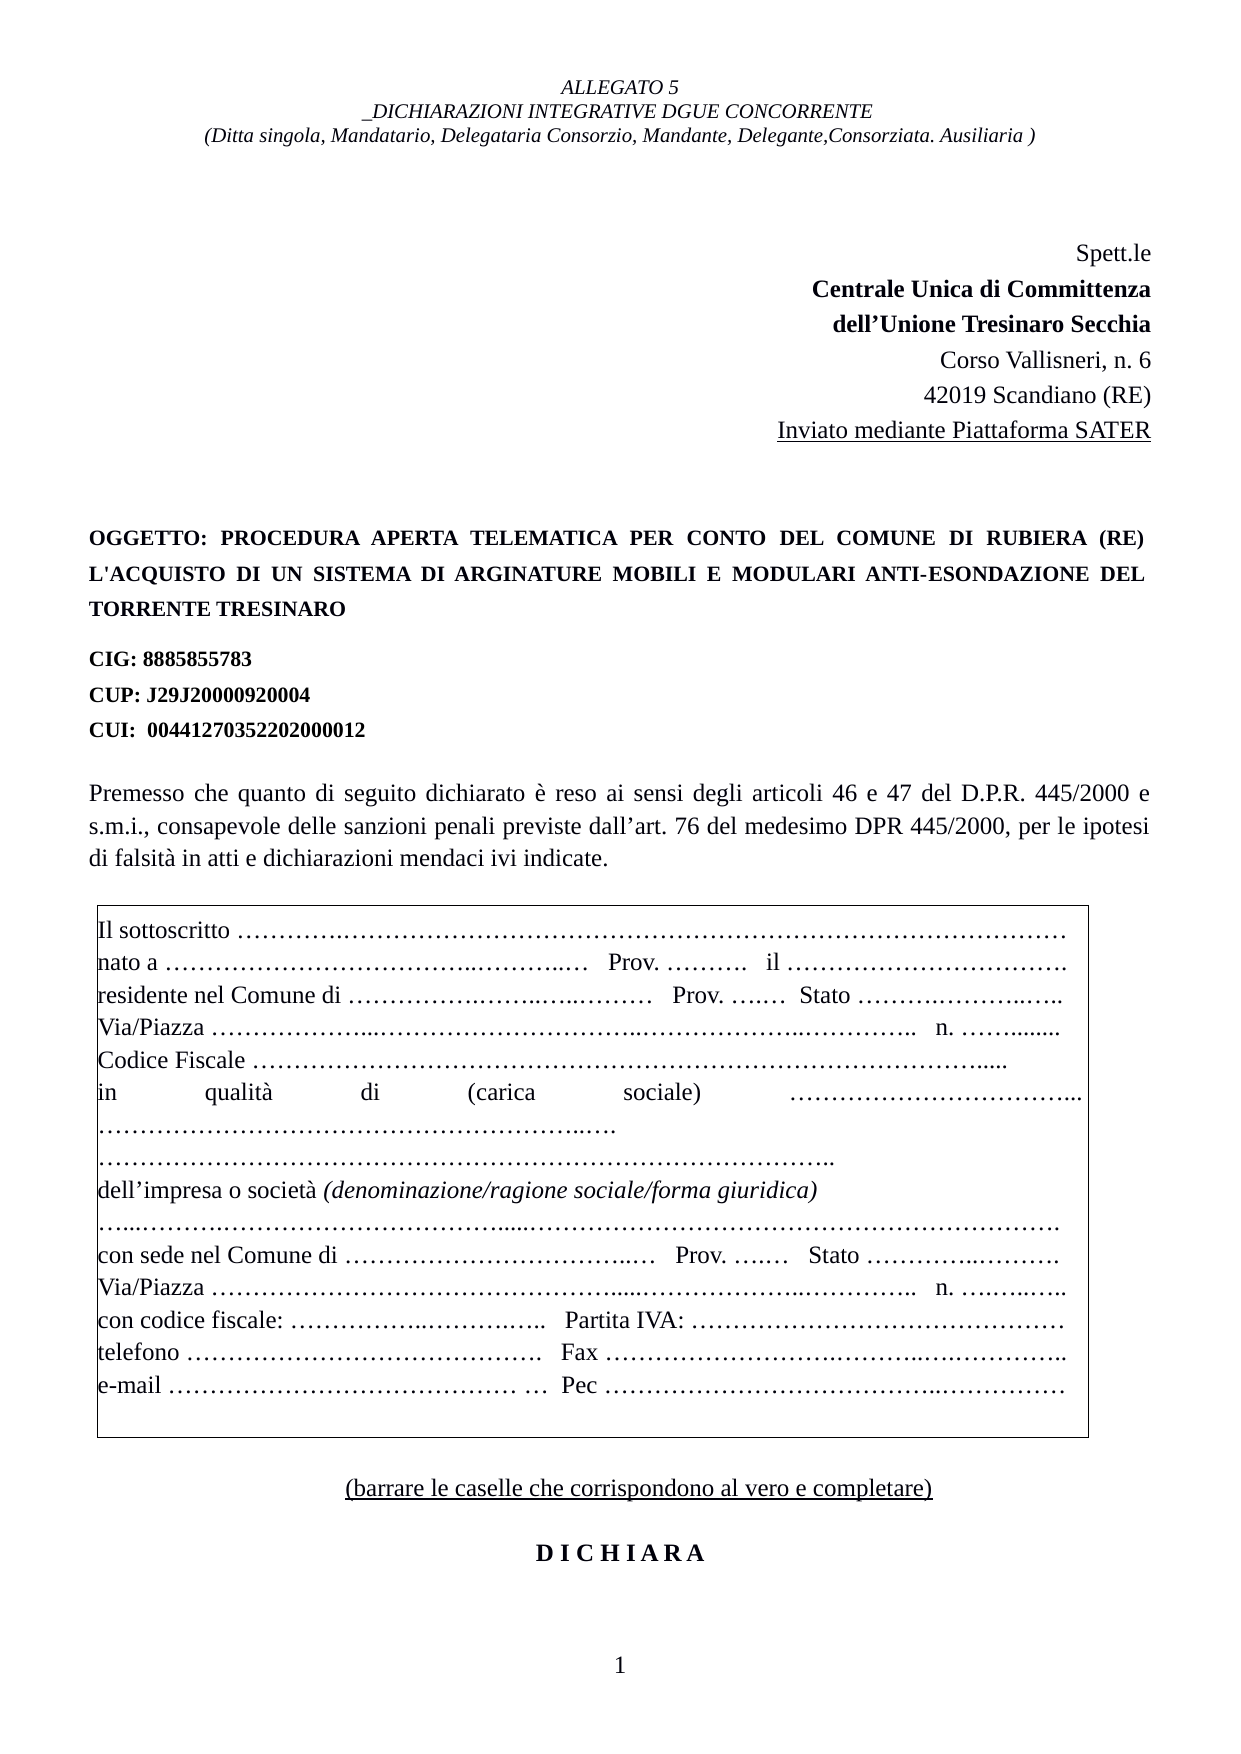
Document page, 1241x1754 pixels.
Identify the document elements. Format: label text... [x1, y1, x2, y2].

text D I C H I A R A [89, 1535, 1151, 1567]
text OGGETTO: PROCEDURA APERTA TELEMATICA PER CONTO DEL COMUNE DI RUBIERA (RE) L'ACQUISTO DI UN SISTEMA DI ARGINATURE MOBILI E MODULARI ANTI-ESONDAZIONE DEL TORRENTE TRESINARO [89, 515, 1145, 621]
text Spett.le [89, 232, 1151, 267]
text dell’Unione Tresinaro Secchia [89, 303, 1151, 338]
text Centrale Unica di Committenza [89, 267, 1151, 303]
text Premesso che quanto di seguito dichiarato è reso ai sensi degli articoli 46 e 47 del D.P.R. 445/2000 e s.m.i., consapevole delle sanzioni penali previste dall’art. 76 del medesimo DPR 445/2000, per le ipotesi di falsità in atti e dichiarazioni mendaci ivi indicate. [89, 775, 1151, 872]
text Inviato mediante Piattaforma SATER [126, 409, 1151, 444]
text Corso Vallisneri, n. 6 [89, 338, 1151, 373]
text CIG: 8885855783 [89, 636, 1151, 671]
text 42019 Scandiano (RE) [89, 373, 1151, 409]
text CUI: 00441270352202000012 [89, 707, 1151, 742]
text CUP: J29J20000920004 [89, 671, 1151, 707]
table_header Il sottoscritto ………….…………………………………………………………………………… nato a ………………………………..………..… Prov. ………. il ……………………………. residente nel Comune di …………….……..…..……… Prov. ….… Stato ……….………..….. Via/Piazza ………………...…………………………..………………..………….. n. ……........ Codice Fiscale ……………………………………………………………………………..... in qualità di (carica sociale) ……………………………...…………………………………………………..….…………………………………………………………………………….. dell’impresa o società (denominazione/ragione sociale/forma giuridica) …...……….…………………………….....………………………………………………………. con sede nel Comune di ……………………………..… Prov. ….… Stato …………..………. Via/Piazza ………………………………………….....………………..………….. n. ….…..….. con codice fiscale: ……………..……….….. Partita IVA: ……………………………………… telefono ……………………………………. Fax ……………………….………..….………….. e-mail …………………………………… … Pec …………………………………..…………… [98, 906, 1088, 1437]
text (barrare le caselle che corrispondono al vero e completare) [126, 1470, 1151, 1502]
